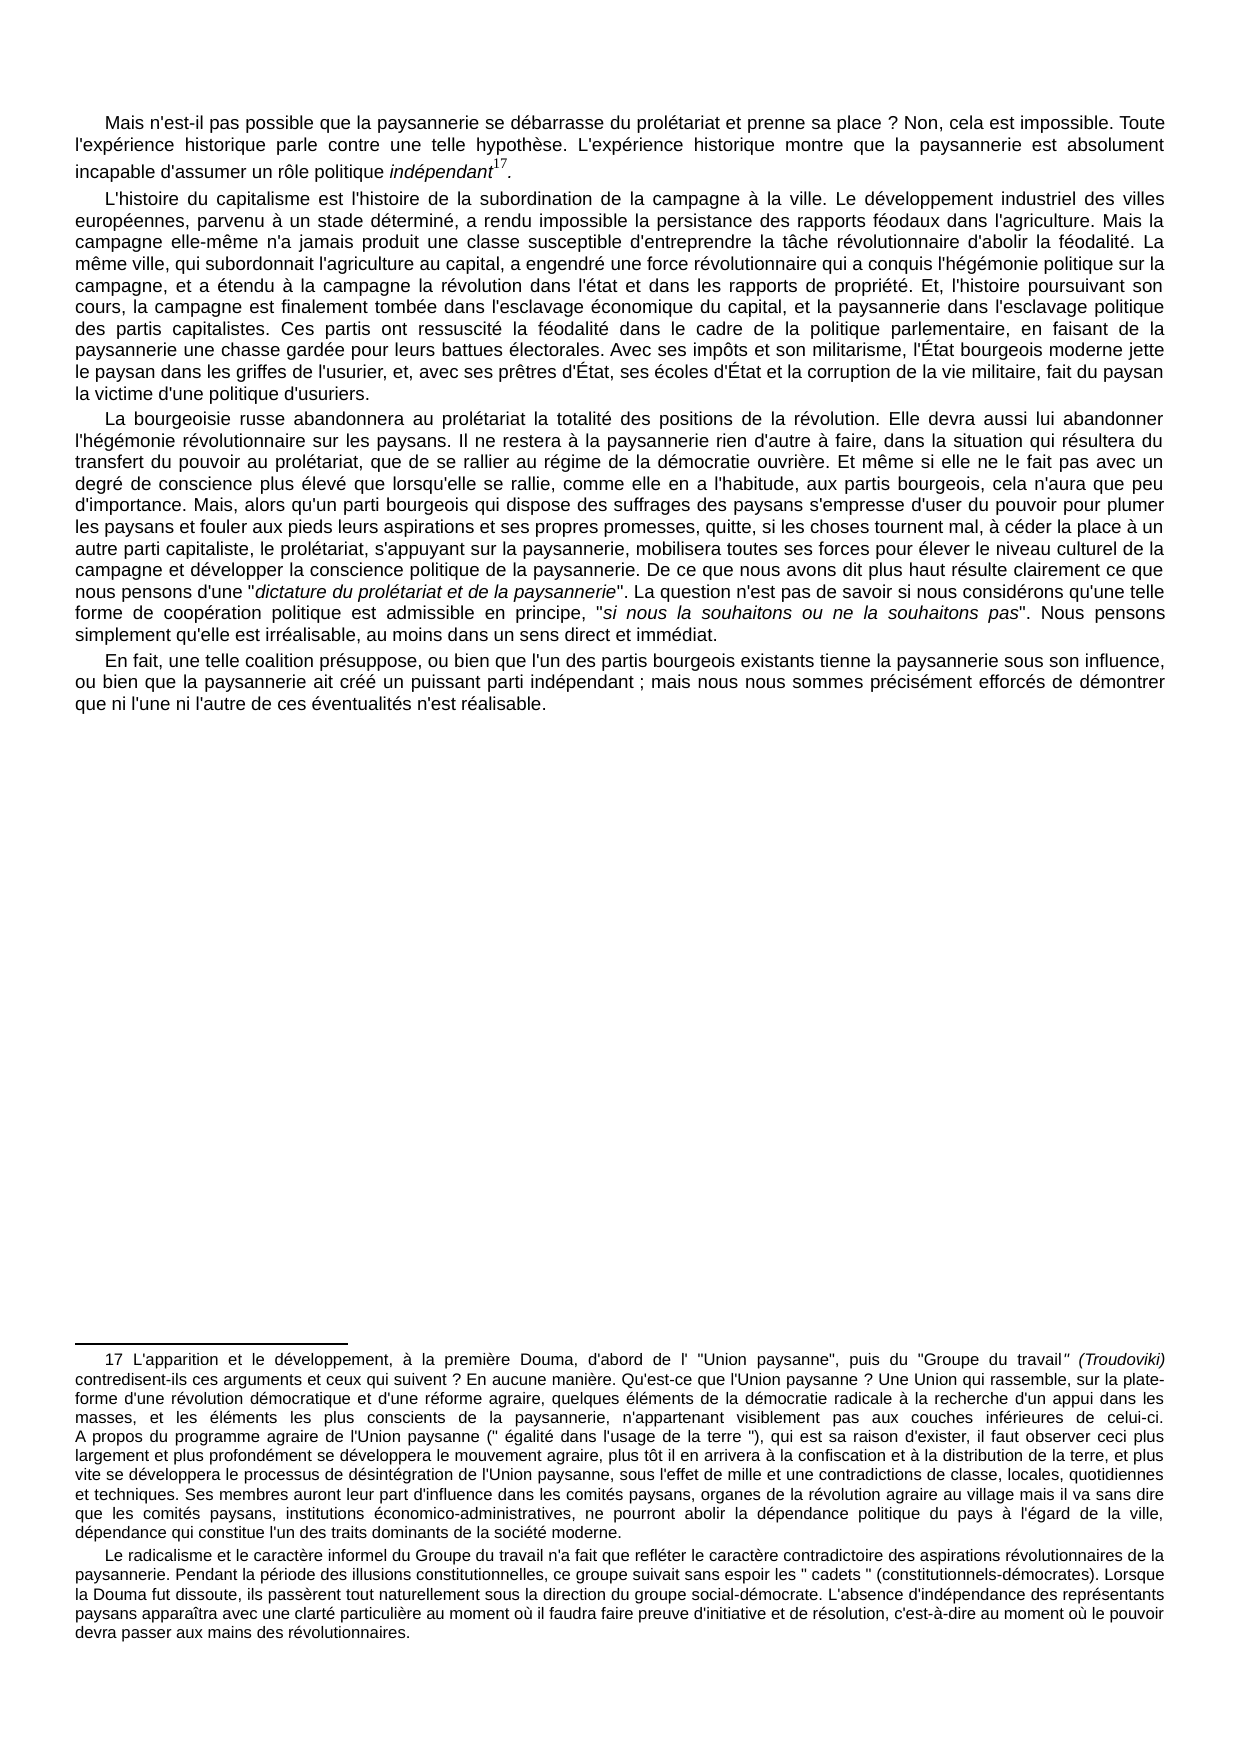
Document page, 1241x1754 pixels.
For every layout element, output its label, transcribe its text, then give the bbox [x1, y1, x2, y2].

text En fait, une telle coalition présuppose, ou bien que l'un des partis bourgeois existants tienne la paysannerie sous son influence, ou bien que la paysannerie ait créé un puissant parti indépendant ; mais nous nous sommes précisément efforcés de démontrer que ni l'une ni l'autre de ces éventualités n'est réalisable. [75, 649, 1165, 714]
text Mais n'est-il pas possible que la paysannerie se débarrasse du prolétariat et prenne sa place ? Non, cela est impossible. Toute l'expérience historique parle contre une telle hypothèse. L'expérience historique montre que la paysannerie est absolument incapable d'assumer un rôle politique indépendant. [75, 112, 1165, 184]
text Le radicalisme et le caractère informel du Groupe du travail n'a fait que refléter le caractère contradictoire des aspirations révolutionnaires de la paysannerie. Pendant la période des illusions constitutionnelles, ce groupe suivait sans espoir les " cadets " (constitutionnels-démocrates). Lorsque la Douma fut dissoute, ils passèrent tout naturellement sous la direction du groupe social-démocrate. L'absence d'indépendance des représentants paysans apparaîtra avec une clarté particulière au moment où il faudra faire preuve d'initiative et de résolution, c'est-à-dire au moment où le pouvoir devra passer aux mains des révolutionnaires. [75, 1546, 1165, 1642]
text L'histoire du capitalisme est l'histoire de la subordination de la campagne à la ville. Le développement industriel des villes européennes, parvenu à un stade déterminé, a rendu impossible la persistance des rapports féodaux dans l'agriculture. Mais la campagne elle-même n'a jamais produit une classe susceptible d'entreprendre la tâche révolutionnaire d'abolir la féodalité. La même ville, qui subordonnait l'agriculture au capital, a engendré une force révolutionnaire qui a conquis l'hégémonie politique sur la campagne, et a étendu à la campagne la révolution dans l'état et dans les rapports de propriété. Et, l'histoire poursuivant son cours, la campagne est finalement tombée dans l'esclavage économique du capital, et la paysannerie dans l'esclavage politique des partis capitalistes. Ces partis ont ressuscité la féodalité dans le cadre de la politique parlementaire, en faisant de la paysannerie une chasse gardée pour leurs battues électorales. Avec ses impôts et son militarisme, l'État bourgeois moderne jette le paysan dans les griffes de l'usurier, et, avec ses prêtres d'État, ses écoles d'État et la corruption de la vie militaire, fait du paysan la victime d'une politique d'usuriers. [75, 188, 1165, 404]
text La bourgeoisie russe abandonnera au prolétariat la totalité des positions de la révolution. Elle devra aussi lui abandonner l'hégémonie révolutionnaire sur les paysans. Il ne restera à la paysannerie rien d'autre à faire, dans la situation qui résultera du transfert du pouvoir au prolétariat, que de se rallier au régime de la démocratie ouvrière. Et même si elle ne le fait pas avec un degré de conscience plus élevé que lorsqu'elle se rallie, comme elle en a l'habitude, aux partis bourgeois, cela n'aura que peu d'importance. Mais, alors qu'un parti bourgeois qui dispose des suffrages des paysans s'empresse d'user du pouvoir pour plumer les paysans et fouler aux pieds leurs aspirations et ses propres promesses, quitte, si les choses tournent mal, à céder la place à un autre parti capitaliste, le prolétariat, s'appuyant sur la paysannerie, mobilisera toutes ses forces pour élever le niveau culturel de la campagne et développer la conscience politique de la paysannerie. De ce que nous avons dit plus haut résulte clairement ce que nous pensons d'une "dictature du prolétariat et de la paysannerie". La question n'est pas de savoir si nous considérons qu'une telle forme de coopération politique est admissible en principe, "si nous la souhaitons ou ne la souhaitons pas". Nous pensons simplement qu'elle est irréalisable, au moins dans un sens direct et immédiat. [75, 408, 1165, 645]
text L'apparition et le développement, à la première Douma, d'abord de l' "Union paysanne", puis du "Groupe du travail" (Troudoviki) contredisent-ils ces arguments et ceux qui suivent ? En aucune manière. Qu'est-ce que l'Union paysanne ? Une Union qui rassemble, sur la plate-forme d'une révolution démocratique et d'une réforme agraire, quelques éléments de la démocratie radicale à la recherche d'un appui dans les masses, et les éléments les plus conscients de la paysannerie, n'appartenant visiblement pas aux couches inférieures de celui-ci. A propos du programme agraire de l'Union paysanne (" égalité dans l'usage de la terre "), qui est sa raison d'exister, il faut observer ceci plus largement et plus profondément se développera le mouvement agraire, plus tôt il en arrivera à la confiscation et à la distribution de la terre, et plus vite se développera le processus de désintégration de l'Union paysanne, sous l'effet de mille et une contradictions de classe, locales, quotidiennes et techniques. Ses membres auront leur part d'influence dans les comités paysans, organes de la révolution agraire au village mais il va sans dire que les comités paysans, institutions économico-administratives, ne pourront abolir la dépendance politique du pays à l'égard de la ville, dépendance qui constitue l'un des traits dominants de la société moderne. [75, 1350, 1165, 1542]
